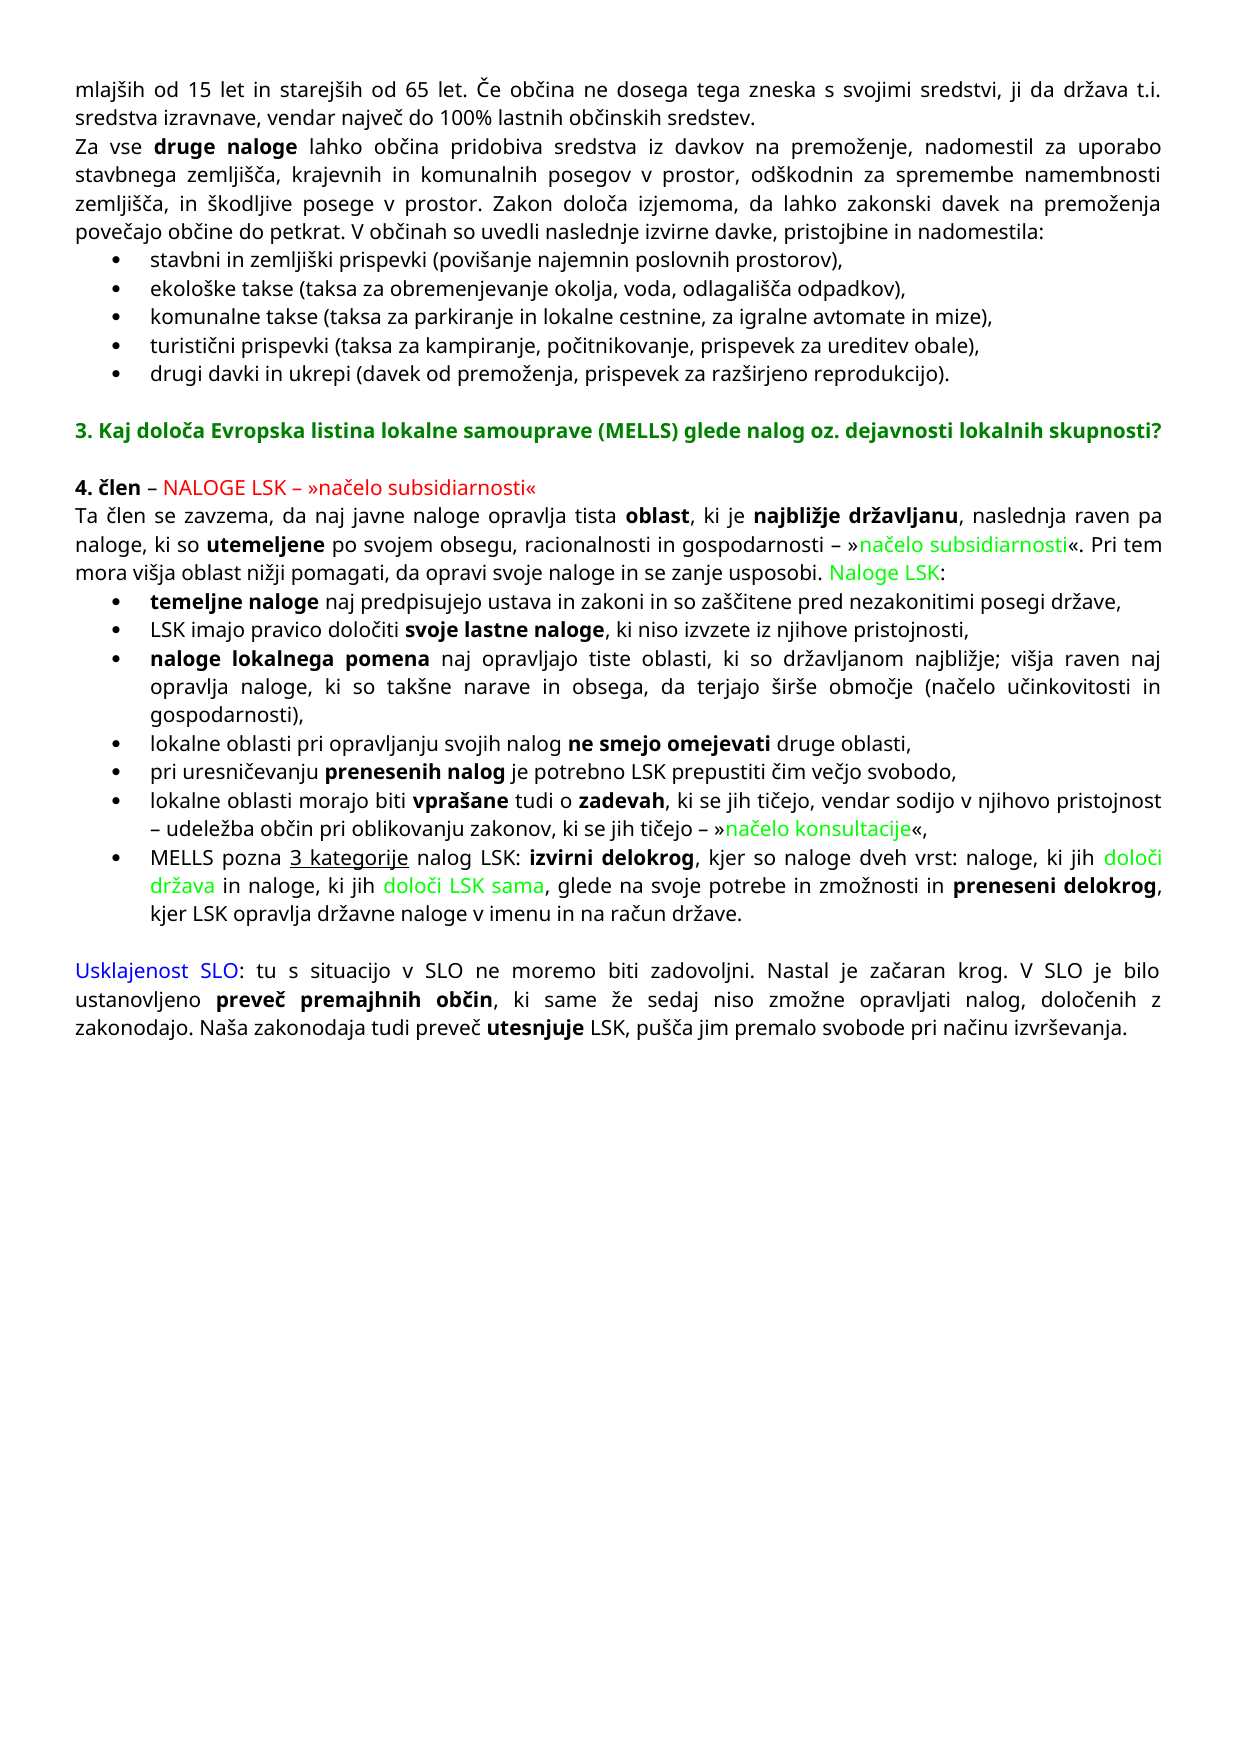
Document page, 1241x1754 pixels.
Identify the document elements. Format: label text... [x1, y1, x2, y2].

list lokalne oblasti morajo biti vprašane tudi o zadevah, ki se jih tičejo, vendar sodijo v njihovo pristojnost – udeležba občin pri oblikovanju zakonov, ki se jih tičejo – »načelo konsultacije«, [112, 786, 1162, 843]
text Usklajenost SLO: tu s situacijo v SLO ne moremo biti zadovoljni. Nastal je začaran krog. V SLO je bilo ustanovljeno preveč premajhnih občin, ki same že sedaj niso zmožne opravljati nalog, določenih z zakonodajo. Naša zakonodaja tudi preveč utesnjuje LSK, pušča jim premalo svobode pri načinu izvrševanja. [75, 956, 1162, 1042]
list stavbni in zemljiški prispevki (povišanje najemnin poslovnih prostorov), [112, 246, 1162, 274]
list pri uresničevanju prenesenih nalog je potrebno LSK prepustiti čim večjo svobodo, [112, 757, 1162, 786]
text 3. Kaj določa Evropska listina lokalne samouprave (MELLS) glede nalog oz. dejavnosti lokalnih skupnosti? [75, 416, 1162, 444]
text Za vse druge naloge lahko občina pridobiva sredstva iz davkov na premoženje, nadomestil za uporabo stavbnega zemljišča, krajevnih in komunalnih posegov v prostor, odškodnin za spremembe namembnosti zemljišča, in škodljive posege v prostor. Zakon določa izjemoma, da lahko zakonski davek na premoženja povečajo občine do petkrat. V občinah so uvedli naslednje izvirne davke, pristojbine in nadomestila: [75, 132, 1162, 246]
list ekološke takse (taksa za obremenjevanje okolja, voda, odlagališča odpadkov), [112, 274, 1162, 302]
list lokalne oblasti pri opravljanju svojih nalog ne smejo omejevati druge oblasti, [112, 729, 1162, 757]
list LSK imajo pravico določiti svoje lastne naloge, ki niso izvzete iz njihove pristojnosti, [112, 615, 1162, 644]
list drugi davki in ukrepi (davek od premoženja, prispevek za razširjeno reprodukcijo). [112, 359, 1162, 388]
list komunalne takse (taksa za parkiranje in lokalne cestnine, za igralne avtomate in mize), [112, 302, 1162, 331]
list MELLS pozna 3 kategorije nalog LSK: izvirni delokrog, kjer so naloge dveh vrst: naloge, ki jih določi država in naloge, ki jih določi LSK sama, glede na svoje potrebe in zmožnosti in preneseni delokrog, kjer LSK opravlja državne naloge v imenu in na račun države. [112, 843, 1162, 928]
list naloge lokalnega pomena naj opravljajo tiste oblasti, ki so državljanom najbližje; višja raven naj opravlja naloge, ki so takšne narave in obsega, da terjajo širše območje (načelo učinkovitosti in gospodarnosti), [112, 644, 1162, 729]
text mlajših od 15 let in starejših od 65 let. Če občina ne dosega tega zneska s svojimi sredstvi, ji da država t.i. sredstva izravnave, vendar največ do 100% lastnih občinskih sredstev. [75, 75, 1162, 132]
text Ta člen se zavzema, da naj javne naloge opravlja tista oblast, ki je najbližje državljanu, naslednja raven pa naloge, ki so utemeljene po svojem obsegu, racionalnosti in gospodarnosti – »načelo subsidiarnosti«. Pri tem mora višja oblast nižji pomagati, da opravi svoje naloge in se zanje usposobi. Naloge LSK: [75, 501, 1162, 587]
text 4. člen – NALOGE LSK – »načelo subsidiarnosti« [75, 473, 1162, 501]
list turistični prispevki (taksa za kampiranje, počitnikovanje, prispevek za ureditev obale), [112, 331, 1162, 359]
list temeljne naloge naj predpisujejo ustava in zakoni in so zaščitene pred nezakonitimi posegi države, [112, 587, 1162, 615]
